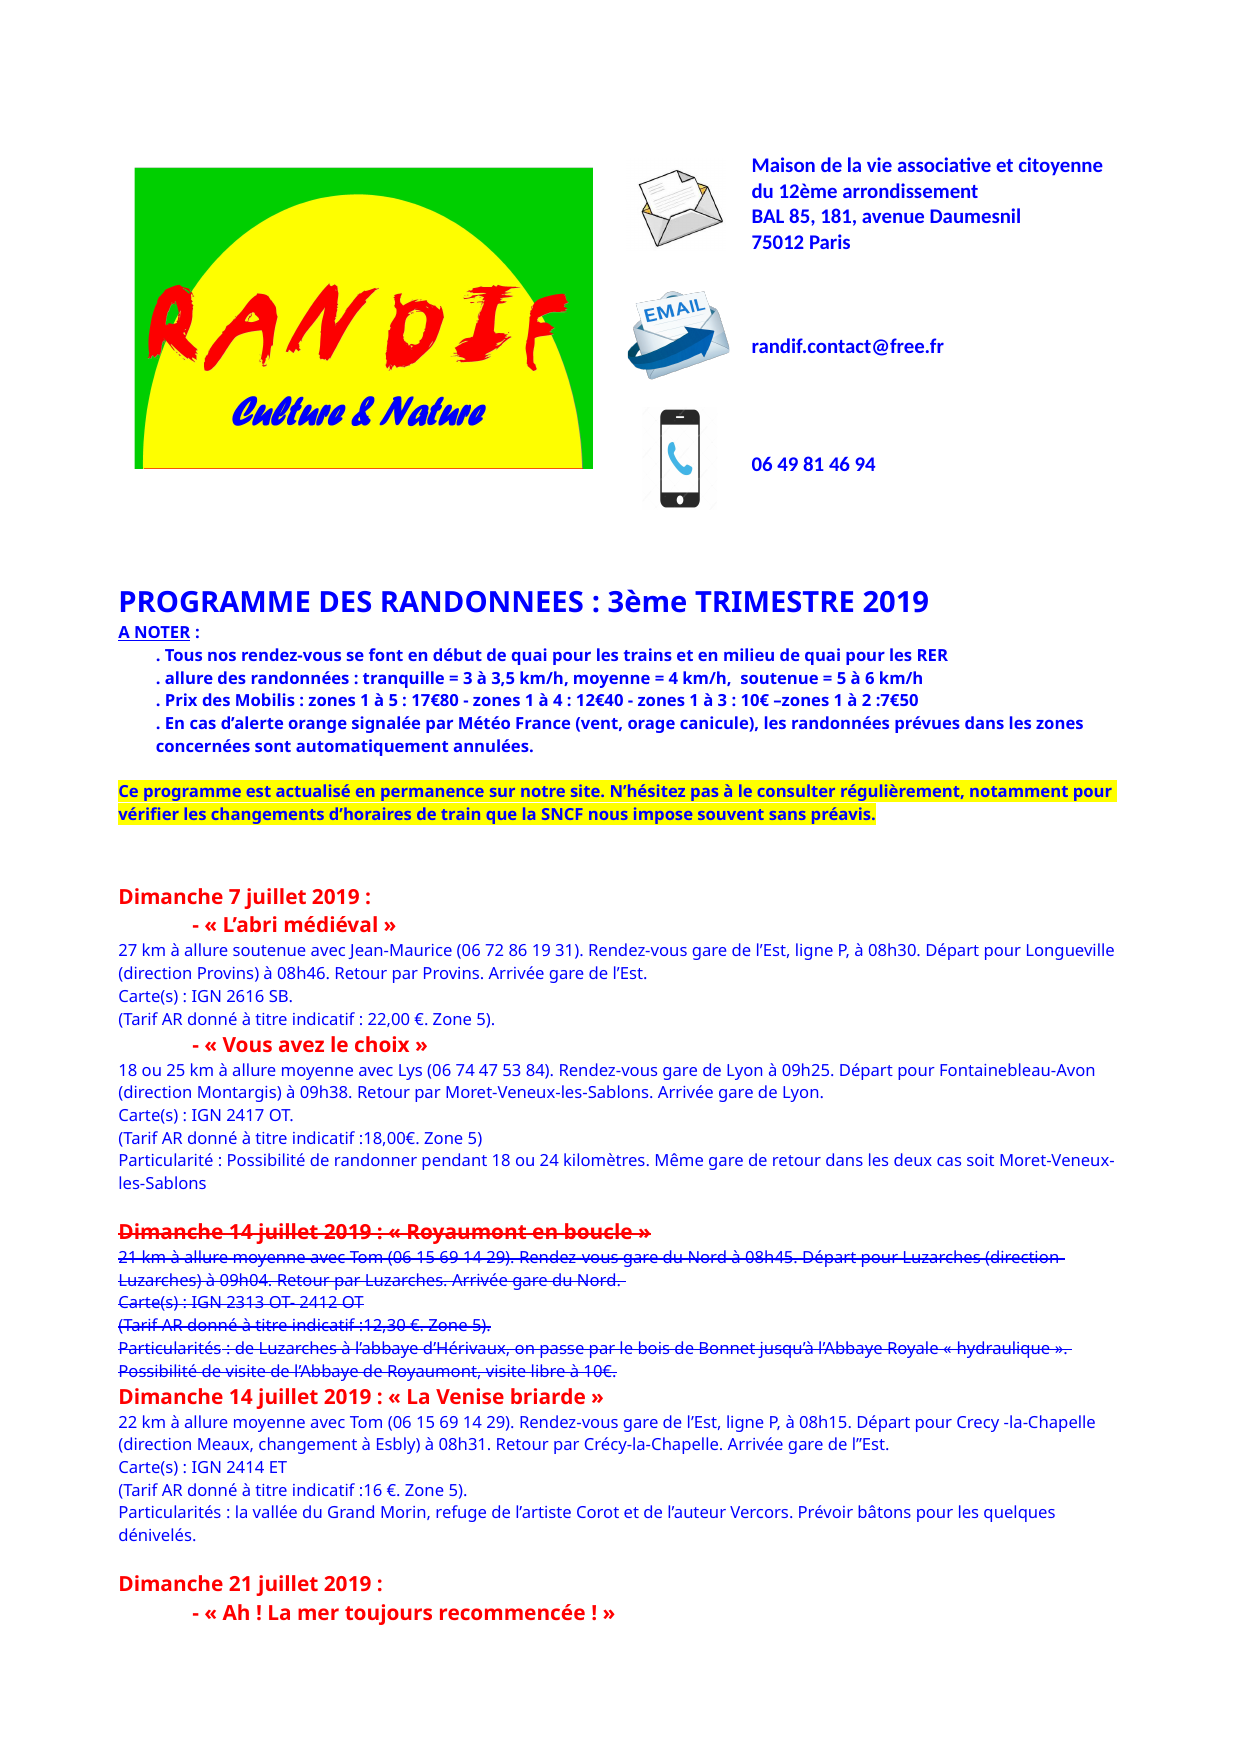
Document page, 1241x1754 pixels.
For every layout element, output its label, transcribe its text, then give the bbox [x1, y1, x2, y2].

text - « Ah ! La mer toujours recommencée ! » [118, 1598, 1122, 1626]
table_cell [607, 277, 746, 395]
picture [134, 167, 593, 469]
text Dimanche 14 juillet 2019 : « Royaumont en boucle » [118, 1217, 1122, 1246]
list . Tous nos rendez-vous se font en début de quai pour les trains et en milieu de quai pour les RER [118, 643, 1122, 666]
list . Prix des Mobilis : zones 1 à 5 : 17€80 - zones 1 à 4 : 12€40 - zones 1 à 3 : 10€ –zones 1 à 2 :7€50 [118, 689, 1122, 712]
text 21 km à allure moyenne avec Tom (06 15 69 14 29). Rendez-vous gare du Nord à 08h45. Départ pour Luzarches (direction Luzarches) à 09h04. Retour par Luzarches. Arrivée gare du Nord. [118, 1246, 1122, 1291]
text A NOTER : [118, 621, 1122, 643]
picture [627, 288, 730, 380]
table_cell 06 49 81 46 94 [746, 395, 1112, 513]
text Carte(s) : IGN 2616 SB. [118, 984, 1122, 1007]
text Particularités : de Luzarches à l’abbaye d’Hérivaux, on passe par le bois de Bonnet jusqu’à l’Abbaye Royale « hydraulique ». Possibilité de visite de l’Abbaye de Royaumont, visite libre à 10€. [118, 1336, 1122, 1382]
text 18 ou 25 km à allure moyenne avec Lys (06 74 47 53 84). Rendez-vous gare de Lyon à 09h25. Départ pour Fontainebleau-Avon (direction Montargis) à 09h38. Retour par Moret-Veneux-les-Sablons. Arrivée gare de Lyon. [118, 1058, 1122, 1104]
text PROGRAMME DES RANDONNEES : 3ème TRIMESTRE 2019 [118, 581, 1122, 621]
text (Tarif AR donné à titre indicatif :16 €. Zone 5). [118, 1478, 1122, 1501]
text (Tarif AR donné à titre indicatif :18,00€. Zone 5) [118, 1126, 1122, 1149]
table_header [118, 147, 607, 513]
table_header [607, 147, 746, 277]
table_cell randif.contact@free.fr [746, 277, 1112, 395]
table_cell [607, 395, 746, 513]
text Particularités : la vallée du Grand Morin, refuge de l’artiste Corot et de l’auteur Vercors. Prévoir bâtons pour les quelques dénivelés. [118, 1501, 1122, 1547]
text Carte(s) : IGN 2414 ET [118, 1456, 1122, 1478]
text 22 km à allure moyenne avec Tom (06 15 69 14 29). Rendez-vous gare de l’Est, ligne P, à 08h15. Départ pour Crecy -la-Chapelle (direction Meaux, changement à Esbly) à 08h31. Retour par Crécy-la-Chapelle. Arrivée gare de l’’Est. [118, 1410, 1122, 1456]
table_header Maison de la vie associative et citoyenne du 12ème arrondissement BAL 85, 181, avenue Daumesnil 75012 Paris [746, 147, 1112, 277]
text (Tarif AR donné à titre indicatif :12,30 €. Zone 5). [118, 1314, 1122, 1336]
text Particularité : Possibilité de randonner pendant 18 ou 24 kilomètres. Même gare de retour dans les deux cas soit Moret-Veneux-les-Sablons [118, 1149, 1122, 1194]
list . En cas d’alerte orange signalée par Météo France (vent, orage canicule), les randonnées prévues dans les zones concernées sont automatiquement annulées. [118, 712, 1122, 757]
picture [642, 407, 718, 510]
text Dimanche 7 juillet 2019 : [118, 882, 1122, 911]
text - « L’abri médiéval » [118, 911, 1122, 939]
text 27 km à allure soutenue avec Jean-Maurice (06 72 86 19 31). Rendez-vous gare de l’Est, ligne P, à 08h30. Départ pour Longueville (direction Provins) à 08h46. Retour par Provins. Arrivée gare de l’Est. [118, 939, 1122, 984]
text Dimanche 21 juillet 2019 : [118, 1569, 1122, 1598]
text Dimanche 14 juillet 2019 : « La Venise briarde » [118, 1382, 1122, 1410]
text Carte(s) : IGN 2417 OT. [118, 1104, 1122, 1126]
list . allure des randonnées : tranquille = 3 à 3,5 km/h, moyenne = 4 km/h, soutenue = 5 à 6 km/h [118, 666, 1122, 689]
text - « Vous avez le choix » [118, 1030, 1122, 1058]
text Carte(s) : IGN 2313 OT- 2412 OT [118, 1291, 1122, 1314]
text (Tarif AR donné à titre indicatif : 22,00 €. Zone 5). [118, 1007, 1122, 1030]
text Ce programme est actualisé en permanence sur notre site. N’hésitez pas à le consulter régulièrement, notamment pour vérifier les changements d’horaires de train que la SNCF nous impose souvent sans préavis. [118, 780, 1122, 825]
picture [626, 158, 727, 251]
